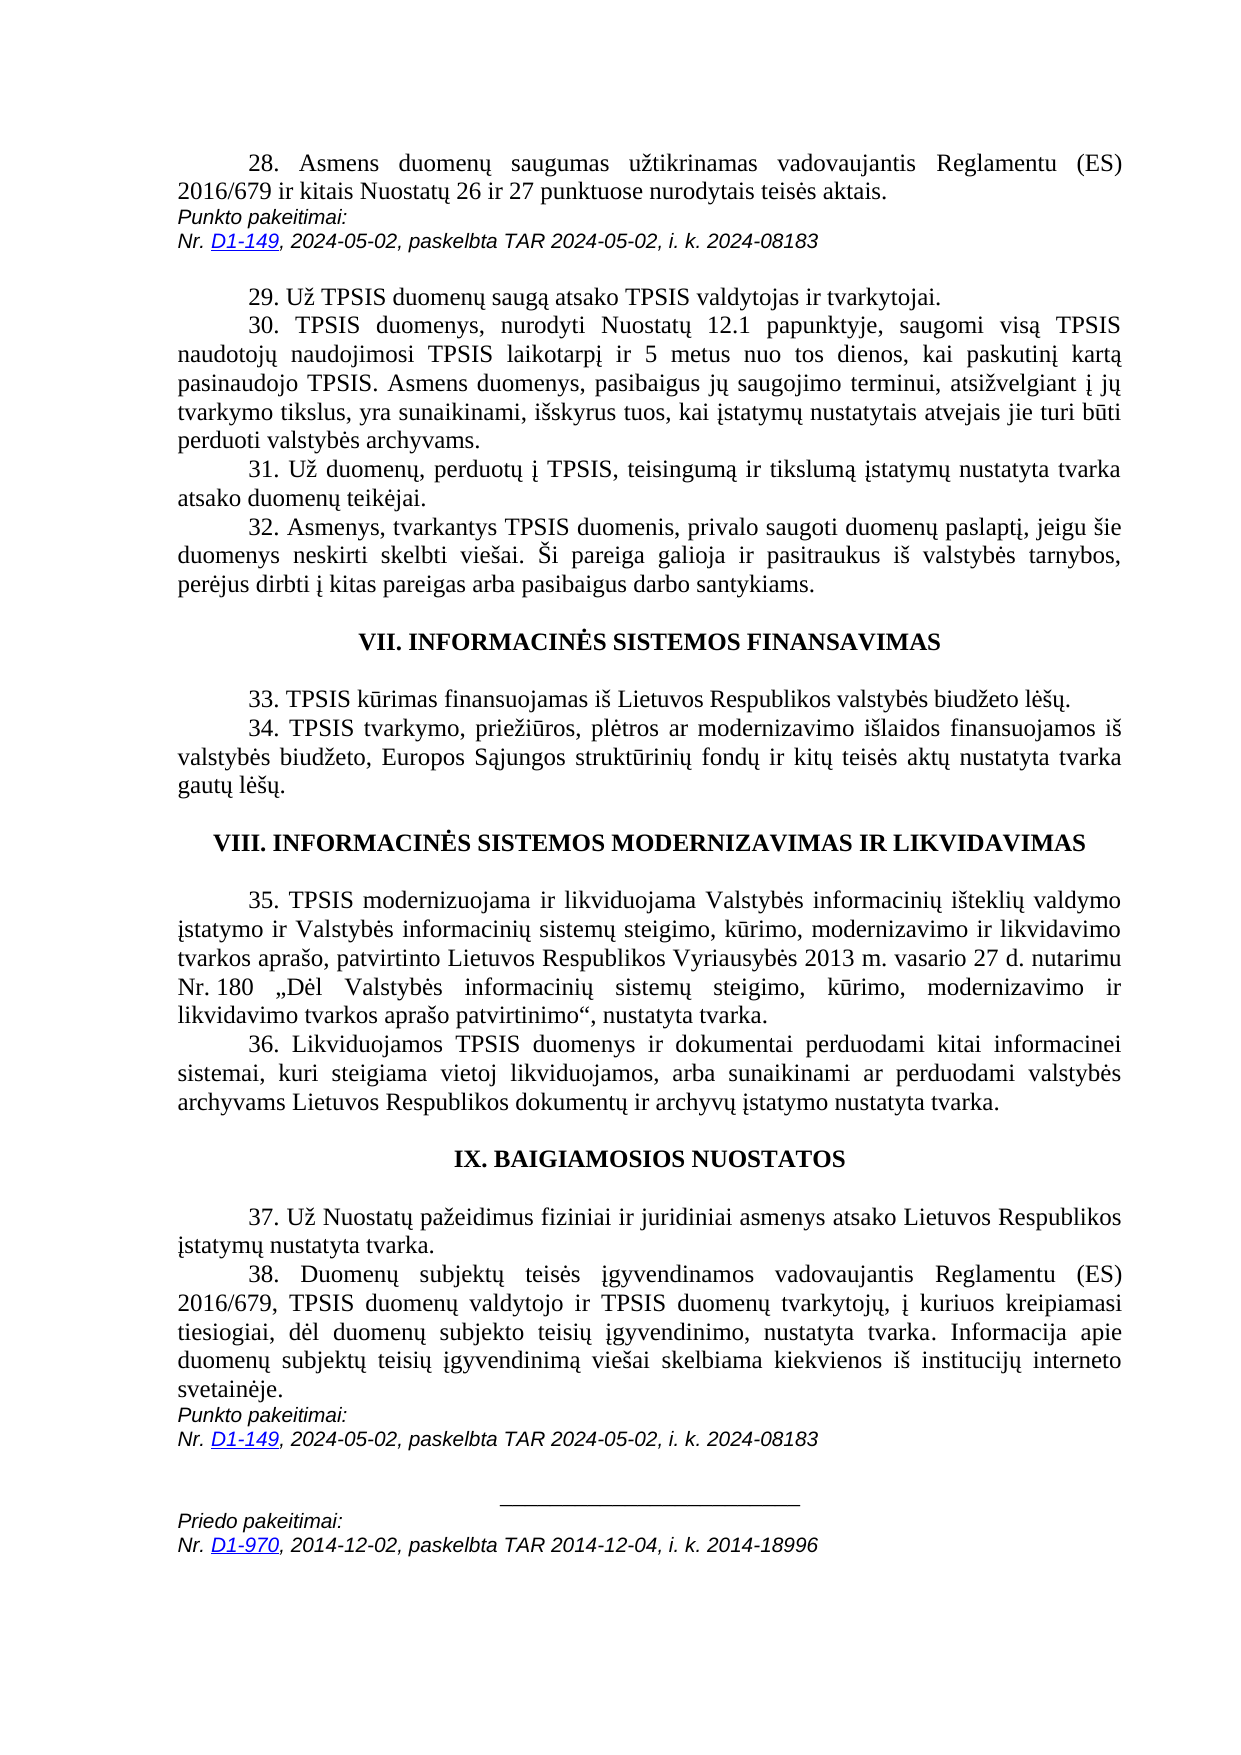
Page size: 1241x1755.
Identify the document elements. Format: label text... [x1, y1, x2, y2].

text 31. Už duomenų, perduotų į TPSIS, teisingumą ir tikslumą įstatymų nustatyta tvarka atsako duomenų teikėjai. [177, 454, 1122, 512]
text 37. Už Nuostatų pažeidimus fiziniai ir juridiniai asmenys atsako Lietuvos Respublikos įstatymų nustatyta tvarka. [177, 1202, 1122, 1259]
text 36. Likviduojamos TPSIS duomenys ir dokumentai perduodami kitai informacinei sistemai, kuri steigiama vietoj likviduojamos, arba sunaikinami ar perduodami valstybės archyvams Lietuvos Respublikos dokumentų ir archyvų įstatymo nustatyta tvarka. [177, 1029, 1122, 1116]
text 35. TPSIS modernizuojama ir likviduojama Valstybės informacinių išteklių valdymo įstatymo ir Valstybės informacinių sistemų steigimo, kūrimo, modernizavimo ir likvidavimo tvarkos aprašo, patvirtinto Lietuvos Respublikos Vyriausybės 2013 m. vasario 27 d. nutarimu Nr. 180 „Dėl Valstybės informacinių sistemų steigimo, kūrimo, modernizavimo ir likvidavimo tvarkos aprašo patvirtinimo“, nustatyta tvarka. [177, 886, 1122, 1029]
text 38. Duomenų subjektų teisės įgyvendinamos vadovaujantis Reglamentu (ES) 2016/679, TPSIS duomenų valdytojo ir TPSIS duomenų tvarkytojų, į kuriuos kreipiamasi tiesiogiai, dėl duomenų subjekto teisių įgyvendinimo, nustatyta tvarka. Informacija apie duomenų subjektų teisių įgyvendinimą viešai skelbiama kiekvienos iš institucijų interneto svetainėje. [177, 1259, 1122, 1403]
text VII. Informacinės sistemos finansavimas [177, 627, 1122, 656]
text 28. Asmens duomenų saugumas užtikrinamas vadovaujantis Reglamentu (ES) 2016/679 ir kitais Nuostatų 26 ir 27 punktuose nurodytais teisės aktais. [177, 148, 1122, 205]
text Punkto pakeitimai: [177, 1403, 1122, 1427]
text 34. TPSIS tvarkymo, priežiūros, plėtros ar modernizavimo išlaidos finansuojamos iš valstybės biudžeto, Europos Sąjungos struktūrinių fondų ir kitų teisės aktų nustatyta tvarka gautų lėšų. [177, 713, 1122, 799]
text 33. TPSIS kūrimas finansuojamas iš Lietuvos Respublikos valstybės biudžeto lėšų. [177, 684, 1122, 713]
text 32. Asmenys, tvarkantys TPSIS duomenis, privalo saugoti duomenų paslaptį, jeigu šie duomenys neskirti skelbti viešai. Ši pareiga galioja ir pasitraukus iš valstybės tarnybos, perėjus dirbti į kitas pareigas arba pasibaigus darbo santykiams. [177, 512, 1122, 598]
text 30. TPSIS duomenys, nurodyti Nuostatų 12.1 papunktyje, saugomi visą TPSIS naudotojų naudojimosi TPSIS laikotarpį ir 5 metus nuo tos dienos, kai paskutinį kartą pasinaudojo TPSIS. Asmens duomenys, pasibaigus jų saugojimo terminui, atsižvelgiant į jų tvarkymo tikslus, yra sunaikinami, išskyrus tuos, kai įstatymų nustatytais atvejais jie turi būti perduoti valstybės archyvams. [177, 311, 1122, 454]
text ________________________ [177, 1480, 1122, 1508]
text 29. Už TPSIS duomenų saugą atsako TPSIS valdytojas ir tvarkytojai. [177, 282, 1122, 311]
text Nr. D1-970, 2014-12-02, paskelbta TAR 2014-12-04, i. k. 2014-18996 [177, 1532, 1122, 1556]
text IX. Baigiamosios nuostatos [177, 1144, 1122, 1173]
text Nr. D1-149, 2024-05-02, paskelbta TAR 2024-05-02, i. k. 2024-08183 [177, 1427, 1122, 1451]
text Priedo pakeitimai: [177, 1508, 1122, 1532]
text Nr. D1-149, 2024-05-02, paskelbta TAR 2024-05-02, i. k. 2024-08183 [177, 229, 1122, 253]
text VIII. INFORMACINĖS SISTEMOS modernizavimas IR LIKVIDAVIMAS [177, 828, 1122, 857]
text Punkto pakeitimai: [177, 205, 1122, 229]
